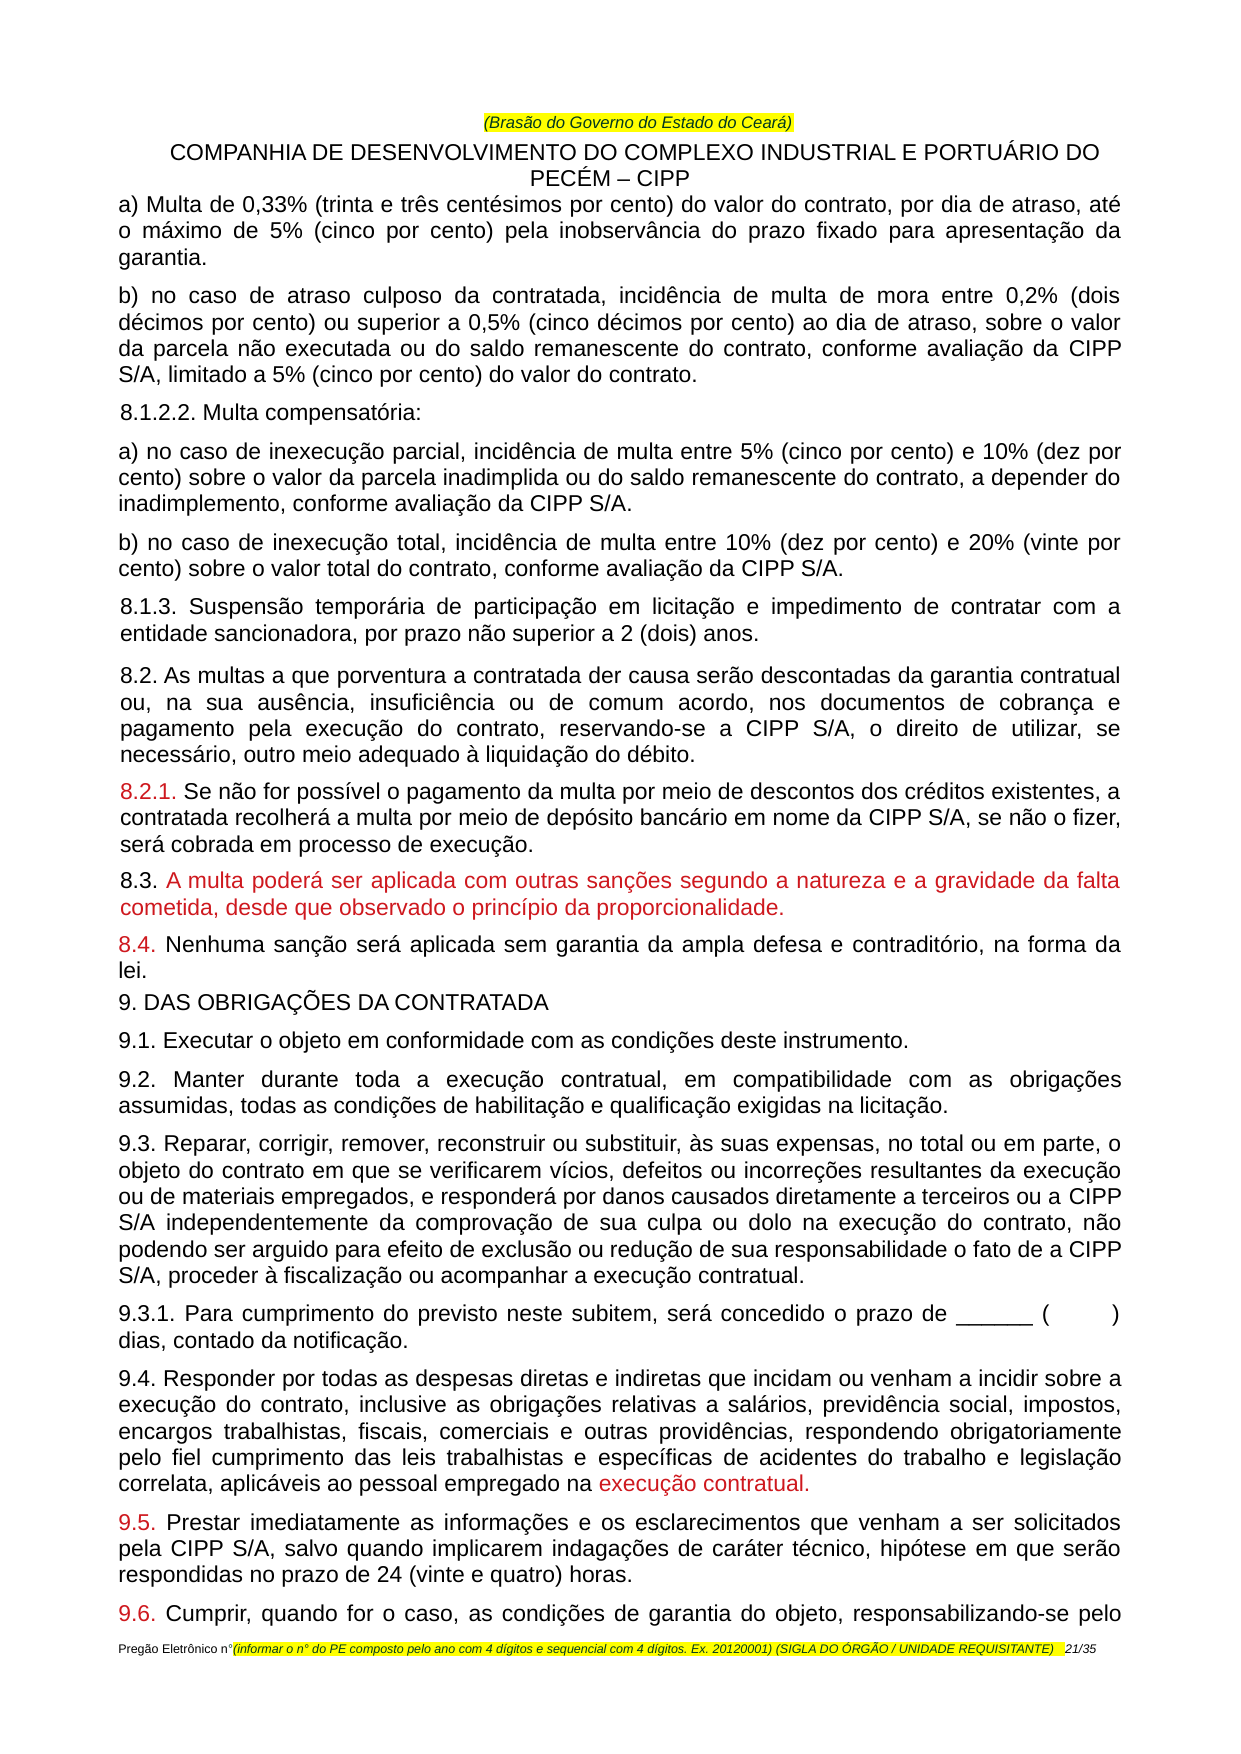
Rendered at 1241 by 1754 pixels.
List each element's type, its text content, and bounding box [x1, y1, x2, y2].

text 9.1. Executar o objeto em conformidade com as condições deste instrumento. [118, 1027, 1122, 1054]
text a) Multa de 0,33% (trinta e três centésimos por cento) do valor do contrato, por dia de atraso, até o máximo de 5% (cinco por cento) pela inobservância do prazo fixado para apresentação da garantia. [118, 191, 1122, 270]
text 8.1.3. Suspensão temporária de participação em licitação e impedimento de contratar com a entidade sancionadora, por prazo não superior a 2 (dois) anos. [120, 593, 1122, 646]
text 9. DAS OBRIGAÇÕES DA CONTRATADA [118, 989, 1122, 1016]
text 9.4. Responder por todas as despesas diretas e indiretas que incidam ou venham a incidir sobre a execução do contrato, inclusive as obrigações relativas a salários, previdência social, impostos, encargos trabalhistas, fiscais, comerciais e outras providências, respondendo obrigatoriamente pelo fiel cumprimento das leis trabalhistas e específicas de acidentes do trabalho e legislação correlata, aplicáveis ao pessoal empregado na execução contratual. [118, 1365, 1122, 1497]
text 9.5. Prestar imediatamente as informações e os esclarecimentos que venham a ser solicitados pela CIPP S/A, salvo quando implicarem indagações de caráter técnico, hipótese em que serão respondidas no prazo de 24 (vinte e quatro) horas. [118, 1508, 1122, 1588]
text 9.2. Manter durante toda a execução contratual, em compatibilidade com as obrigações assumidas, todas as condições de habilitação e qualificação exigidas na licitação. [118, 1066, 1122, 1118]
text 8.1.2.2. Multa compensatória: [120, 399, 1122, 426]
text 8.2. As multas a que porventura a contratada der causa serão descontadas da garantia contratual ou, na sua ausência, insuficiência ou de comum acordo, nos documentos de cobrança e pagamento pela execução do contrato, reservando-se a CIPP S/A, o direito de utilizar, se necessário, outro meio adequado à liquidação do débito. [120, 662, 1122, 768]
text 8.3. A multa poderá ser aplicada com outras sanções segundo a natureza e a gravidade da falta cometida, desde que observado o princípio da proporcionalidade. [120, 867, 1122, 920]
text 8.4. Nenhuma sanção será aplicada sem garantia da ampla defesa e contraditório, na forma da lei. [118, 931, 1122, 983]
text a) no caso de inexecução parcial, incidência de multa entre 5% (cinco por cento) e 10% (dez por cento) sobre o valor da parcela inadimplida ou do saldo remanescente do contrato, a depender do inadimplemento, conforme avaliação da CIPP S/A. [118, 438, 1122, 517]
text b) no caso de inexecução total, incidência de multa entre 10% (dez por cento) e 20% (vinte por cento) sobre o valor total do contrato, conforme avaliação da CIPP S/A. [118, 528, 1122, 581]
text 9.3. Reparar, corrigir, remover, reconstruir ou substituir, às suas expensas, no total ou em parte, o objeto do contrato em que se verificarem vícios, defeitos ou incorreções resultantes da execução ou de materiais empregados, e responderá por danos causados diretamente a terceiros ou a CIPP S/A independentemente da comprovação de sua culpa ou dolo na execução do contrato, não podendo ser arguido para efeito de exclusão ou redução de sua responsabilidade o fato de a CIPP S/A, proceder à fiscalização ou acompanhar a execução contratual. [118, 1130, 1122, 1288]
text 9.6. Cumprir, quando for o caso, as condições de garantia do objeto, responsabilizando-se pelo [118, 1599, 1122, 1626]
text 9.3.1. Para cumprimento do previsto neste subitem, será concedido o prazo de ______ ( ) dias, contado da notificação. [118, 1300, 1122, 1353]
text b) no caso de atraso culposo da contratada, incidência de multa de mora entre 0,2% (dois décimos por cento) ou superior a 0,5% (cinco décimos por cento) ao dia de atraso, sobre o valor da parcela não executada ou do saldo remanescente do contrato, conforme avaliação da CIPP S/A, limitado a 5% (cinco por cento) do valor do contrato. [118, 282, 1122, 387]
text 8.2.1. Se não for possível o pagamento da multa por meio de descontos dos créditos existentes, a contratada recolherá a multa por meio de depósito bancário em nome da CIPP S/A, se não o fizer, será cobrada em processo de execução. [120, 778, 1122, 857]
